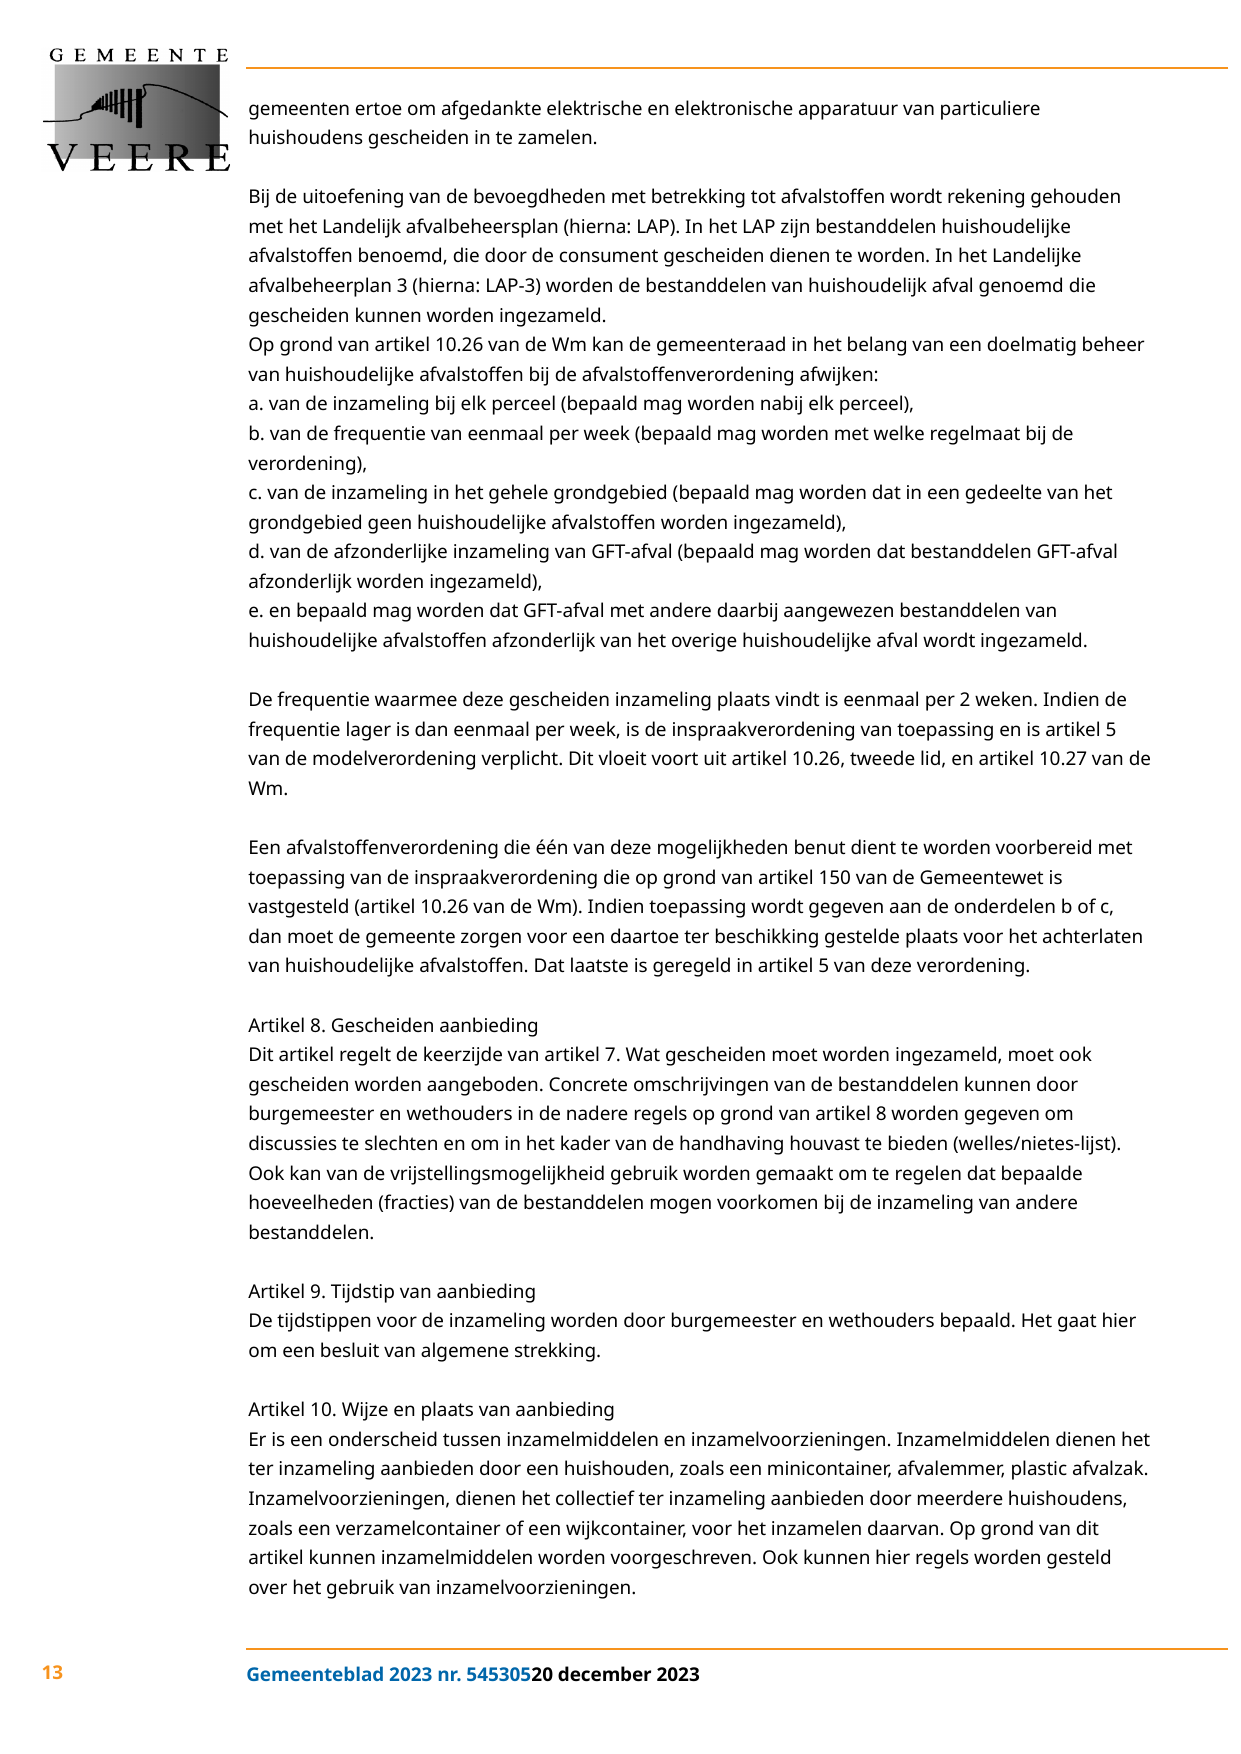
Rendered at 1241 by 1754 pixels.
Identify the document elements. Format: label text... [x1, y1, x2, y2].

text gemeenten ertoe om afgedankte elektrische en elektronische apparatuur van particuliere huishoudens gescheiden in te zamelen. [248, 95, 1152, 150]
text Artikel 9. Tijdstip van aanbieding [248, 1278, 1152, 1304]
text Bij de uitoefening van de bevoegdheden met betrekking tot afvalstoffen wordt rekening gehouden met het Landelijk afvalbeheersplan (hierna: LAP). In het LAP zijn bestanddelen huishoudelijke afvalstoffen benoemd, die door de consument gescheiden dienen te worden. In het Landelijke afvalbeheerplan 3 (hierna: LAP-3) worden de bestanddelen van huishoudelijk afval genoemd die gescheiden kunnen worden ingezameld. [248, 183, 1152, 328]
text Dit artikel regelt de keerzijde van artikel 7. Wat gescheiden moet worden ingezameld, moet ook gescheiden worden aangeboden. Concrete omschrijvingen van de bestanddelen kunnen door burgemeester en wethouders in de nadere regels op grond van artikel 8 worden gegeven om discussies te slechten en om in het kader van de handhaving houvast te bieden (welles/nietes-lijst). Ook kan van de vrijstellingsmogelijkheid gebruik worden gemaakt om te regelen dat bepaalde hoeveelheden (fracties) van de bestanddelen mogen voorkomen bij de inzameling van andere bestanddelen. [248, 1041, 1152, 1245]
text Op grond van artikel 10.26 van de Wm kan de gemeenteraad in het belang van een doelmatig beheer van huishoudelijke afvalstoffen bij de afvalstoffenverordening afwijken: [248, 331, 1152, 387]
text De frequentie waarmee deze gescheiden inzameling plaats vindt is eenmaal per 2 weken. Indien de frequentie lager is dan eenmaal per week, is de inspraakverordening van toepassing en is artikel 5 van de modelverordening verplicht. Dit vloeit voort uit artikel 10.26, tweede lid, en artikel 10.27 van de Wm. [248, 686, 1152, 801]
text Artikel 10. Wijze en plaats van aanbieding [248, 1396, 1152, 1422]
text Er is een onderscheid tussen inzamelmiddelen en inzamelvoorzieningen. Inzamelmiddelen dienen het ter inzameling aanbieden door een huishouden, zoals een minicontainer, afvalemmer, plastic afvalzak. Inzamelvoorzieningen, dienen het collectief ter inzameling aanbieden door meerdere huishoudens, zoals een verzamelcontainer of een wijkcontainer, voor het inzamelen daarvan. Op grond van dit artikel kunnen inzamelmiddelen worden voorgeschreven. Ook kunnen hier regels worden gesteld over het gebruik van inzamelvoorzieningen. [248, 1426, 1152, 1600]
text De tijdstippen voor de inzameling worden door burgemeester en wethouders bepaald. Het gaat hier om een besluit van algemene strekking. [248, 1308, 1152, 1363]
text Artikel 8. Gescheiden aanbieding [248, 1012, 1152, 1038]
text a. van de inzameling bij elk perceel (bepaald mag worden nabij elk perceel), [248, 391, 1152, 416]
text Een afvalstoffenverordening die één van deze mogelijkheden benut dient te worden voorbereid met toepassing van de inspraakverordening die op grond van artikel 150 van de Gemeentewet is vastgesteld (artikel 10.26 van de Wm). Indien toepassing wordt gegeven aan de onderdelen b of c, dan moet de gemeente zorgen voor een daartoe ter beschikking gestelde plaats voor het achterlaten van huishoudelijke afvalstoffen. Dat laatste is geregeld in artikel 5 van deze verordening. [248, 834, 1152, 978]
text c. van de inzameling in het gehele grondgebied (bepaald mag worden dat in een gedeelte van het grondgebied geen huishoudelijke afvalstoffen worden ingezameld), [248, 479, 1152, 535]
text e. en bepaald mag worden dat GFT-afval met andere daarbij aangewezen bestanddelen van huishoudelijke afvalstoffen afzonderlijk van het overige huishoudelijke afval wordt ingezameld. [248, 598, 1152, 653]
text b. van de frequentie van eenmaal per week (bepaald mag worden met welke regelmaat bij de verordening), [248, 420, 1152, 476]
text d. van de afzonderlijke inzameling van GFT-afval (bepaald mag worden dat bestanddelen GFT-afval afzonderlijk worden ingezameld), [248, 538, 1152, 594]
picture [41, 47, 231, 172]
